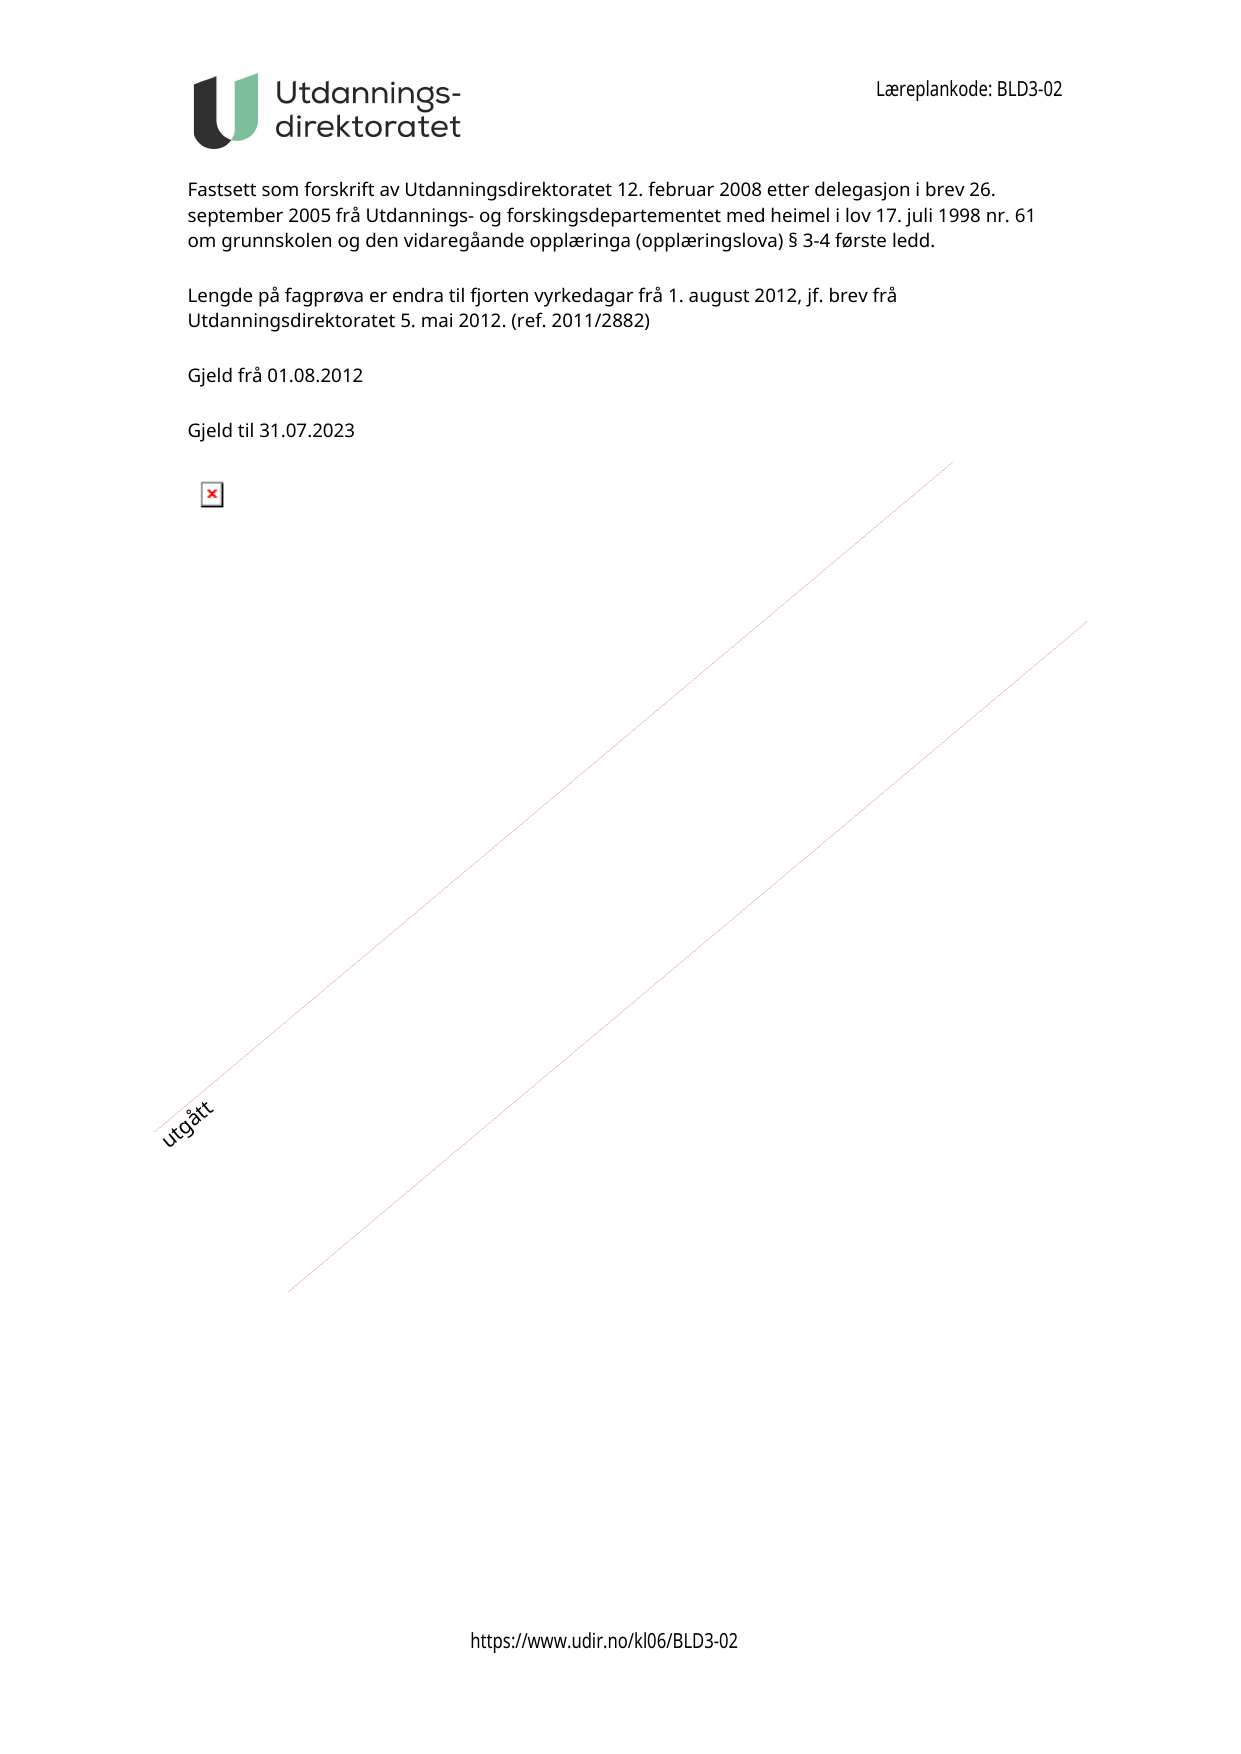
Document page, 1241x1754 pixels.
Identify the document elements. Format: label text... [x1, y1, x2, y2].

text Gjeld til 31.07.2023 [360, 417, 1053, 442]
text Gjeld frå 01.08.2012 [368, 362, 1053, 388]
picture [193, 73, 461, 149]
text Lengde på fagprøva er endra til fjorten vyrkedagar frå 1. august 2012, jf. brev frå Utdanningsdirektoratet 5. mai 2012. (ref. 2011/2882) [650, 282, 1053, 333]
picture [187, 471, 238, 522]
text Fastsett som forskrift av Utdanningsdirektoratet 12. februar 2008 etter delegasjon i brev 26. september 2005 frå Utdannings- og forskingsdepartementet med heimel i lov 17. juli 1998 nr. 61 om grunnskolen og den vidaregåande opplæringa (opplæringslova) § 3-4 første ledd. [187, 176, 1053, 253]
